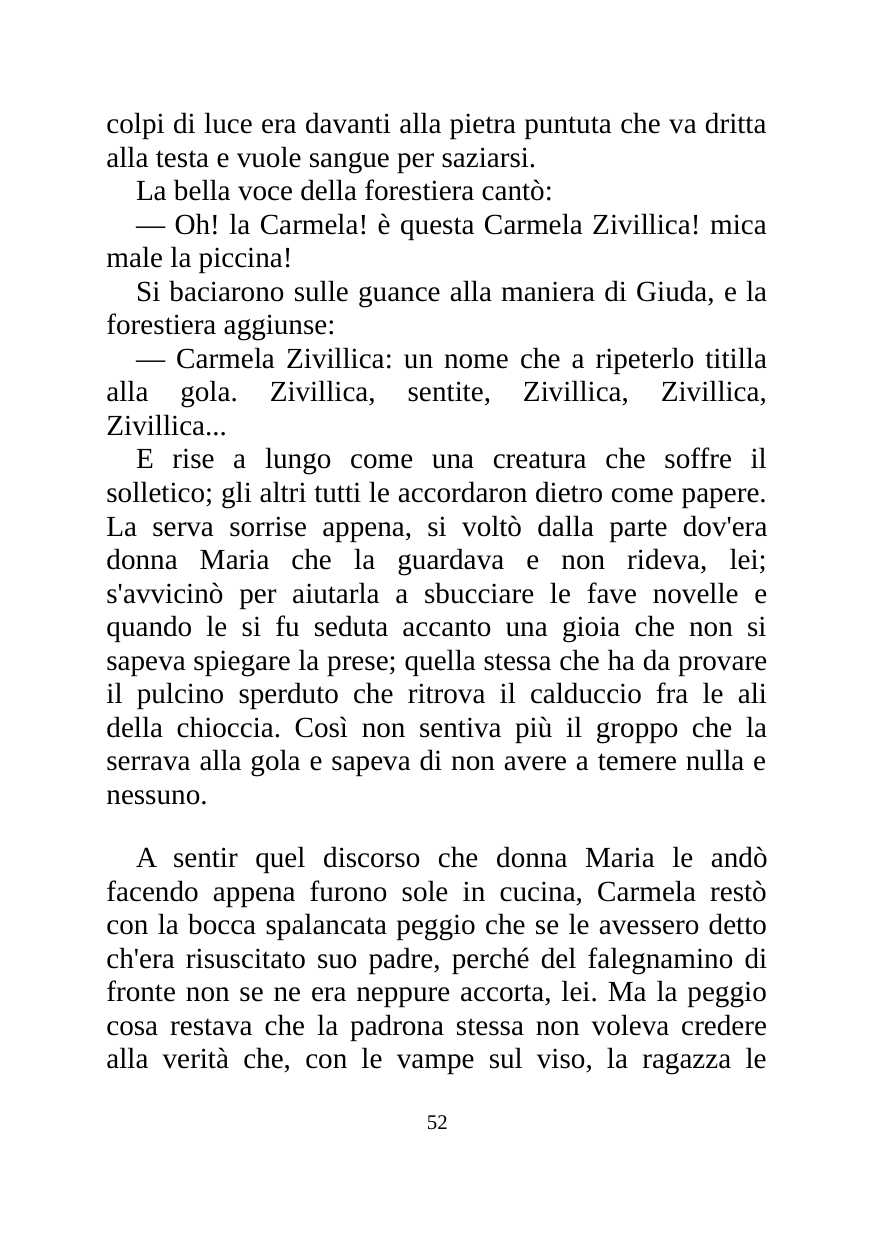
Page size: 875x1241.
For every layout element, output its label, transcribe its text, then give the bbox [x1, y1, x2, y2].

text E rise a lungo come una creatura che soffre il solletico; gli altri tutti le accordaron dietro come papere. La serva sorrise appena, si voltò dalla parte dov'era donna Maria che la guardava e non rideva, lei; s'avvicinò per aiutarla a sbucciare le fave novelle e quando le si fu seduta accanto una gioia che non si sapeva spiegare la prese; quella stessa che ha da provare il pulcino sperduto che ritrova il calduccio fra le ali della chioccia. Così non sentiva più il groppo che la serrava alla gola e sapeva di non avere a temere nulla e nessuno. [106, 442, 768, 811]
text La bella voce della forestiera cantò: [106, 173, 768, 207]
text — Carmela Zivillica: un nome che a ripeterlo titilla alla gola. Zivillica, sentite, Zivillica, Zivillica, Zivillica... [106, 341, 768, 442]
text Si baciarono sulle guance alla maniera di Giuda, e la forestiera aggiunse: [106, 274, 768, 341]
text — Oh! la Carmela! è questa Carmela Zivillica! mica male la piccina! [106, 207, 768, 274]
text colpi di luce era davanti alla pietra puntuta che va dritta alla testa e vuole sangue per saziarsi. [106, 106, 768, 173]
text A sentir quel discorso che donna Maria le andò facendo appena furono sole in cucina, Carmela restò con la bocca spalancata peggio che se le avessero detto ch'era risuscitato suo padre, perché del falegnamino di fronte non se ne era neppure accorta, lei. Ma la peggio cosa restava che la padrona stessa non voleva credere alla verità che, con le vampe sul viso, la ragazza le [106, 840, 768, 1075]
